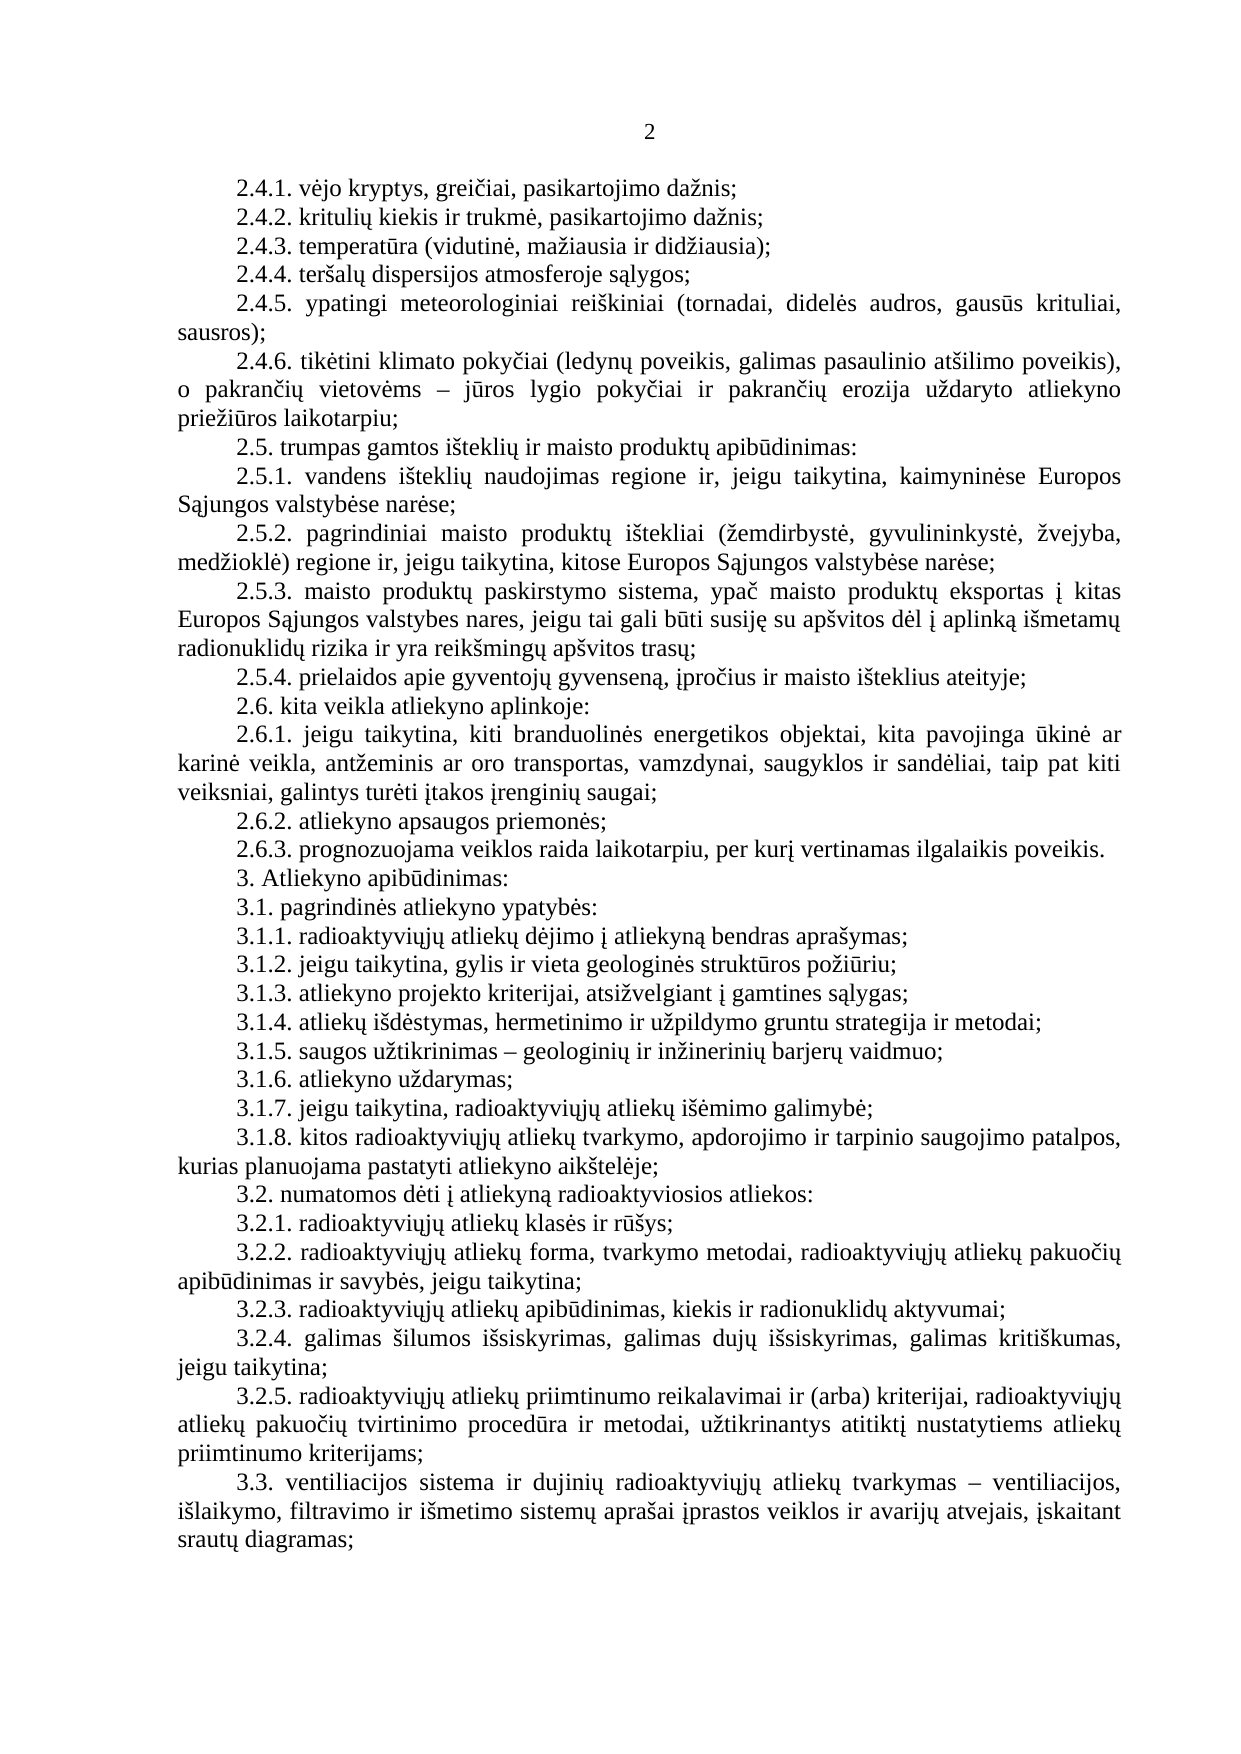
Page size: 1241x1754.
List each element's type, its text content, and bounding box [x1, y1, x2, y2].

text 2.5.1. vandens išteklių naudojimas regione ir, jeigu taikytina, kaimyninėse Europos Sąjungos valstybėse narėse; [177, 461, 1122, 518]
text 3. Atliekyno apibūdinimas: [177, 863, 1122, 892]
text 2.4.1. vėjo kryptys, greičiai, pasikartojimo dažnis; [177, 173, 1122, 202]
text 2.5.3. maisto produktų paskirstymo sistema, ypač maisto produktų eksportas į kitas Europos Sąjungos valstybes nares, jeigu tai gali būti susiję su apšvitos dėl į aplinką išmetamų radionuklidų rizika ir yra reikšmingų apšvitos trasų; [177, 576, 1122, 662]
text 3.1.3. atliekyno projekto kriterijai, atsižvelgiant į gamtines sąlygas; [177, 978, 1122, 1007]
text 3.2.2. radioaktyviųjų atliekų forma, tvarkymo metodai, radioaktyviųjų atliekų pakuočių apibūdinimas ir savybės, jeigu taikytina; [177, 1237, 1122, 1294]
text 3.2. numatomos dėti į atliekyną radioaktyviosios atliekos: [177, 1179, 1122, 1208]
text 2.5. trumpas gamtos išteklių ir maisto produktų apibūdinimas: [177, 432, 1122, 461]
text 3.1.6. atliekyno uždarymas; [177, 1064, 1122, 1093]
text 3.2.5. radioaktyviųjų atliekų priimtinumo reikalavimai ir (arba) kriterijai, radioaktyviųjų atliekų pakuočių tvirtinimo procedūra ir metodai, užtikrinantys atitiktį nustatytiems atliekų priimtinumo kriterijams; [177, 1381, 1122, 1467]
text 2.5.4. prielaidos apie gyventojų gyvenseną, įpročius ir maisto išteklius ateityje; [177, 662, 1122, 691]
text 3.3. ventiliacijos sistema ir dujinių radioaktyviųjų atliekų tvarkymas – ventiliacijos, išlaikymo, filtravimo ir išmetimo sistemų aprašai įprastos veiklos ir avarijų atvejais, įskaitant srautų diagramas; [177, 1467, 1122, 1553]
text 3.1. pagrindinės atliekyno ypatybės: [177, 892, 1122, 921]
text 3.1.5. saugos užtikrinimas – geologinių ir inžinerinių barjerų vaidmuo; [177, 1036, 1122, 1064]
text 2.4.3. temperatūra (vidutinė, mažiausia ir didžiausia); [177, 231, 1122, 259]
text 2.4.6. tikėtini klimato pokyčiai (ledynų poveikis, galimas pasaulinio atšilimo poveikis), o pakrančių vietovėms – jūros lygio pokyčiai ir pakrančių erozija uždaryto atliekyno priežiūros laikotarpiu; [177, 346, 1122, 432]
text 3.1.2. jeigu taikytina, gylis ir vieta geologinės struktūros požiūriu; [177, 949, 1122, 978]
text 2.4.5. ypatingi meteorologiniai reiškiniai (tornadai, didelės audros, gausūs krituliai, sausros); [177, 288, 1122, 346]
text 2.4.4. teršalų dispersijos atmosferoje sąlygos; [177, 259, 1122, 288]
text 2.6.2. atliekyno apsaugos priemonės; [177, 806, 1122, 834]
text 2.6.3. prognozuojama veiklos raida laikotarpiu, per kurį vertinamas ilgalaikis poveikis. [177, 834, 1122, 863]
text 3.1.4. atliekų išdėstymas, hermetinimo ir užpildymo gruntu strategija ir metodai; [177, 1007, 1122, 1036]
text 3.1.8. kitos radioaktyviųjų atliekų tvarkymo, apdorojimo ir tarpinio saugojimo patalpos, kurias planuojama pastatyti atliekyno aikštelėje; [177, 1122, 1122, 1179]
text 3.2.1. radioaktyviųjų atliekų klasės ir rūšys; [177, 1208, 1122, 1237]
text 3.1.1. radioaktyviųjų atliekų dėjimo į atliekyną bendras aprašymas; [177, 921, 1122, 949]
text 3.2.3. radioaktyviųjų atliekų apibūdinimas, kiekis ir radionuklidų aktyvumai; [177, 1294, 1122, 1323]
text 2.4.2. kritulių kiekis ir trukmė, pasikartojimo dažnis; [177, 202, 1122, 231]
text 2.6. kita veikla atliekyno aplinkoje: [177, 691, 1122, 719]
text 2.6.1. jeigu taikytina, kiti branduolinės energetikos objektai, kita pavojinga ūkinė ar karinė veikla, antžeminis ar oro transportas, vamzdynai, saugyklos ir sandėliai, taip pat kiti veiksniai, galintys turėti įtakos įrenginių saugai; [177, 719, 1122, 806]
text 3.2.4. galimas šilumos išsiskyrimas, galimas dujų išsiskyrimas, galimas kritiškumas, jeigu taikytina; [177, 1323, 1122, 1381]
text 2.5.2. pagrindiniai maisto produktų ištekliai (žemdirbystė, gyvulininkystė, žvejyba, medžioklė) regione ir, jeigu taikytina, kitose Europos Sąjungos valstybėse narėse; [177, 518, 1122, 576]
text 3.1.7. jeigu taikytina, radioaktyviųjų atliekų išėmimo galimybė; [177, 1093, 1122, 1122]
